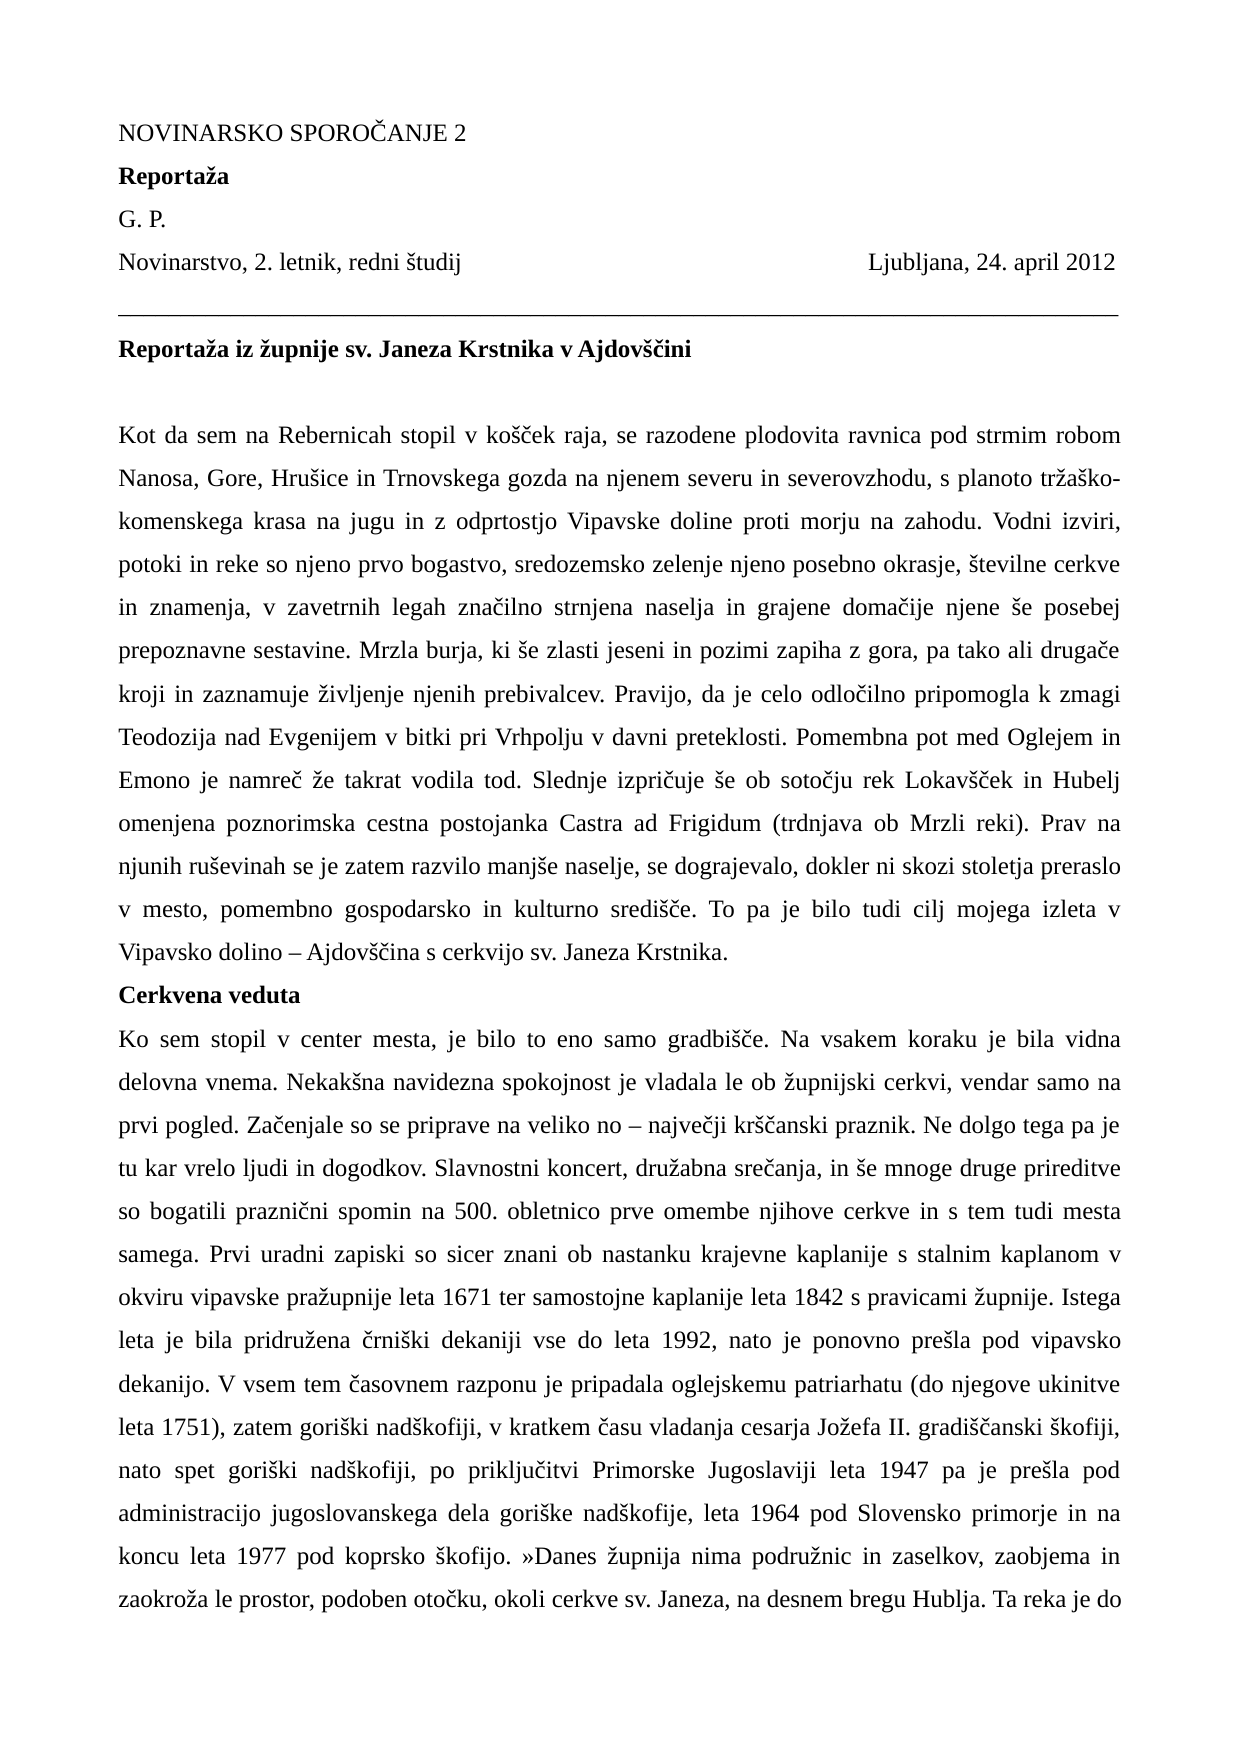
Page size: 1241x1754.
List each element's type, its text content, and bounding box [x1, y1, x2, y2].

text Ko sem stopil v center mesta, je bilo to eno samo gradbišče. Na vsakem koraku je bila vidna delovna vnema. Nekakšna navidezna spokojnost je vladala le ob župnijski cerkvi, vendar samo na prvi pogled. Začenjale so se priprave na veliko no – največji krščanski praznik. Ne dolgo tega pa je tu kar vrelo ljudi in dogodkov. Slavnostni koncert, družabna srečanja, in še mnoge druge prireditve so bogatili praznični spomin na 500. obletnico prve omembe njihove cerkve in s tem tudi mesta samega. Prvi uradni zapiski so sicer znani ob nastanku krajevne kaplanije s stalnim kaplanom v okviru vipavske pražupnije leta 1671 ter samostojne kaplanije leta 1842 s pravicami župnije. Istega leta je bila pridružena črniški dekaniji vse do leta 1992, nato je ponovno prešla pod vipavsko dekanijo. V vsem tem časovnem razponu je pripadala oglejskemu patriarhatu (do njegove ukinitve leta 1751), zatem goriški nadškofiji, v kratkem času vladanja cesarja Jožefa II. gradiščanski škofiji, nato spet goriški nadškofiji, po priključitvi Primorske Jugoslaviji leta 1947 pa je prešla pod administracijo jugoslovanskega dela goriške nadškofije, leta 1964 pod Slovensko primorje in na koncu leta 1977 pod koprsko škofijo. »Danes župnija nima podružnic in zaselkov, zaobjema in zaokroža le prostor, podoben otočku, okoli cerkve sv. Janeza, na desnem bregu Hublja. Ta reka je do [118, 1024, 1122, 1613]
text ________________________________________________________________________________ [118, 291, 1122, 319]
text NOVINARSKO SPOROČANJE 2 [118, 118, 1122, 147]
text Novinarstvo, 2. letnik, redni študij Ljubljana, 24. april 2012 [118, 247, 1122, 276]
text G. P. [118, 204, 1122, 233]
text Reportaža [118, 161, 1122, 190]
text Kot da sem na Rebernicah stopil v košček raja, se razodene plodovita ravnica pod strmim robom Nanosa, Gore, Hrušice in Trnovskega gozda na njenem severu in severovzhodu, s planoto tržaško-komenskega krasa na jugu in z odprtostjo Vipavske doline proti morju na zahodu. Vodni izviri, potoki in reke so njeno prvo bogastvo, sredozemsko zelenje njeno posebno okrasje, številne cerkve in znamenja, v zavetrnih legah značilno strnjena naselja in grajene domačije njene še posebej prepoznavne sestavine. Mrzla burja, ki še zlasti jeseni in pozimi zapiha z gora, pa tako ali drugače kroji in zaznamuje življenje njenih prebivalcev. Pravijo, da je celo odločilno pripomogla k zmagi Teodozija nad Evgenijem v bitki pri Vrhpolju v davni preteklosti. Pomembna pot med Oglejem in Emono je namreč že takrat vodila tod. Slednje izpričuje še ob sotočju rek Lokavšček in Hubelj omenjena poznorimska cestna postojanka Castra ad Frigidum (trdnjava ob Mrzli reki). Prav na njunih ruševinah se je zatem razvilo manjše naselje, se dograjevalo, dokler ni skozi stoletja preraslo v mesto, pomembno gospodarsko in kulturno središče. To pa je bilo tudi cilj mojega izleta v Vipavsko dolino – Ajdovščina s cerkvijo sv. Janeza Krstnika. [118, 420, 1122, 966]
text Reportaža iz župnije sv. Janeza Krstnika v Ajdovščini [118, 334, 1122, 362]
text Cerkvena veduta [118, 981, 1122, 1009]
